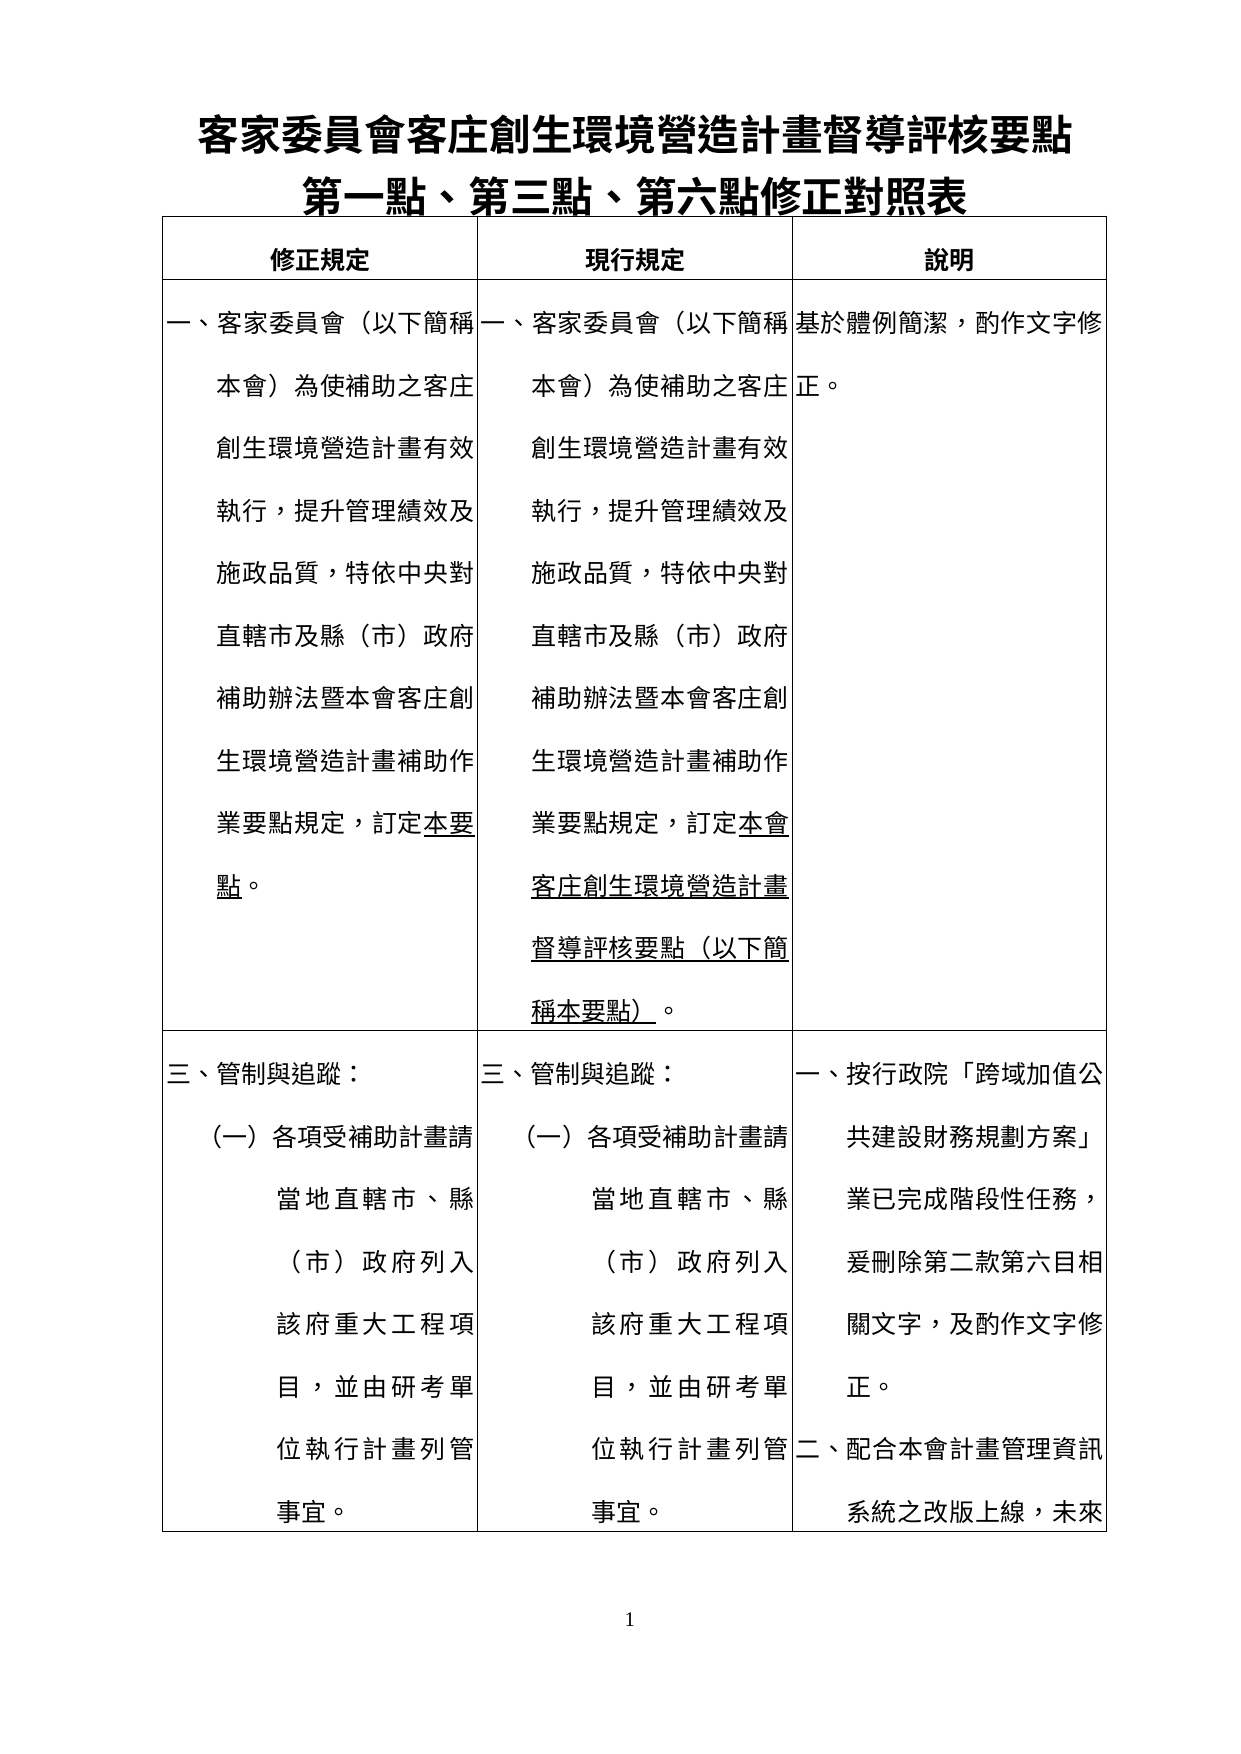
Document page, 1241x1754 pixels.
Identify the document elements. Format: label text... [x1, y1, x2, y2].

table_cell 三、管制與追蹤： （一）各項受補助計畫請當地直轄市、縣（市）政府列入該府重大工程項目，並由研考單位執行計畫列管事宜。 [163, 1031, 477, 1531]
table_cell 一、客家委員會（以下簡稱本會）為使補助之客庄創生環境營造計畫有效執行，提升管理績效及施政品質，特依中央對直轄市及縣（市）政府補助辦法暨本會客庄創生環境營造計畫補助作業要點規定，訂定本要點。 [163, 280, 477, 1030]
table_cell 基於體例簡潔，酌作文字修正。 [793, 280, 1106, 1030]
table_header 修正規定 [163, 217, 477, 279]
text 客家委員會客庄創生環境營造計畫督導評核要點第一點、第三點、第六點修正對照表 [177, 91, 1092, 216]
table_header 現行規定 [478, 217, 792, 279]
table_cell 一、按行政院「跨域加值公共建設財務規劃方案」業已完成階段性任務，爰刪除第二款第六目相關文字，及酌作文字修正。 二、配合本會計畫管理資訊系統之改版上線，未來 [793, 1031, 1106, 1531]
table_header 說明 [793, 217, 1106, 279]
table_cell 一、客家委員會（以下簡稱本會）為使補助之客庄創生環境營造計畫有效執行，提升管理績效及施政品質，特依中央對直轄市及縣（市）政府補助辦法暨本會客庄創生環境營造計畫補助作業要點規定，訂定本會客庄創生環境營造計畫督導評核要點（以下簡稱本要點）。 [478, 280, 792, 1030]
table_cell 三、管制與追蹤： （一）各項受補助計畫請當地直轄市、縣（市）政府列入該府重大工程項目，並由研考單位執行計畫列管事宜。 [478, 1031, 792, 1531]
